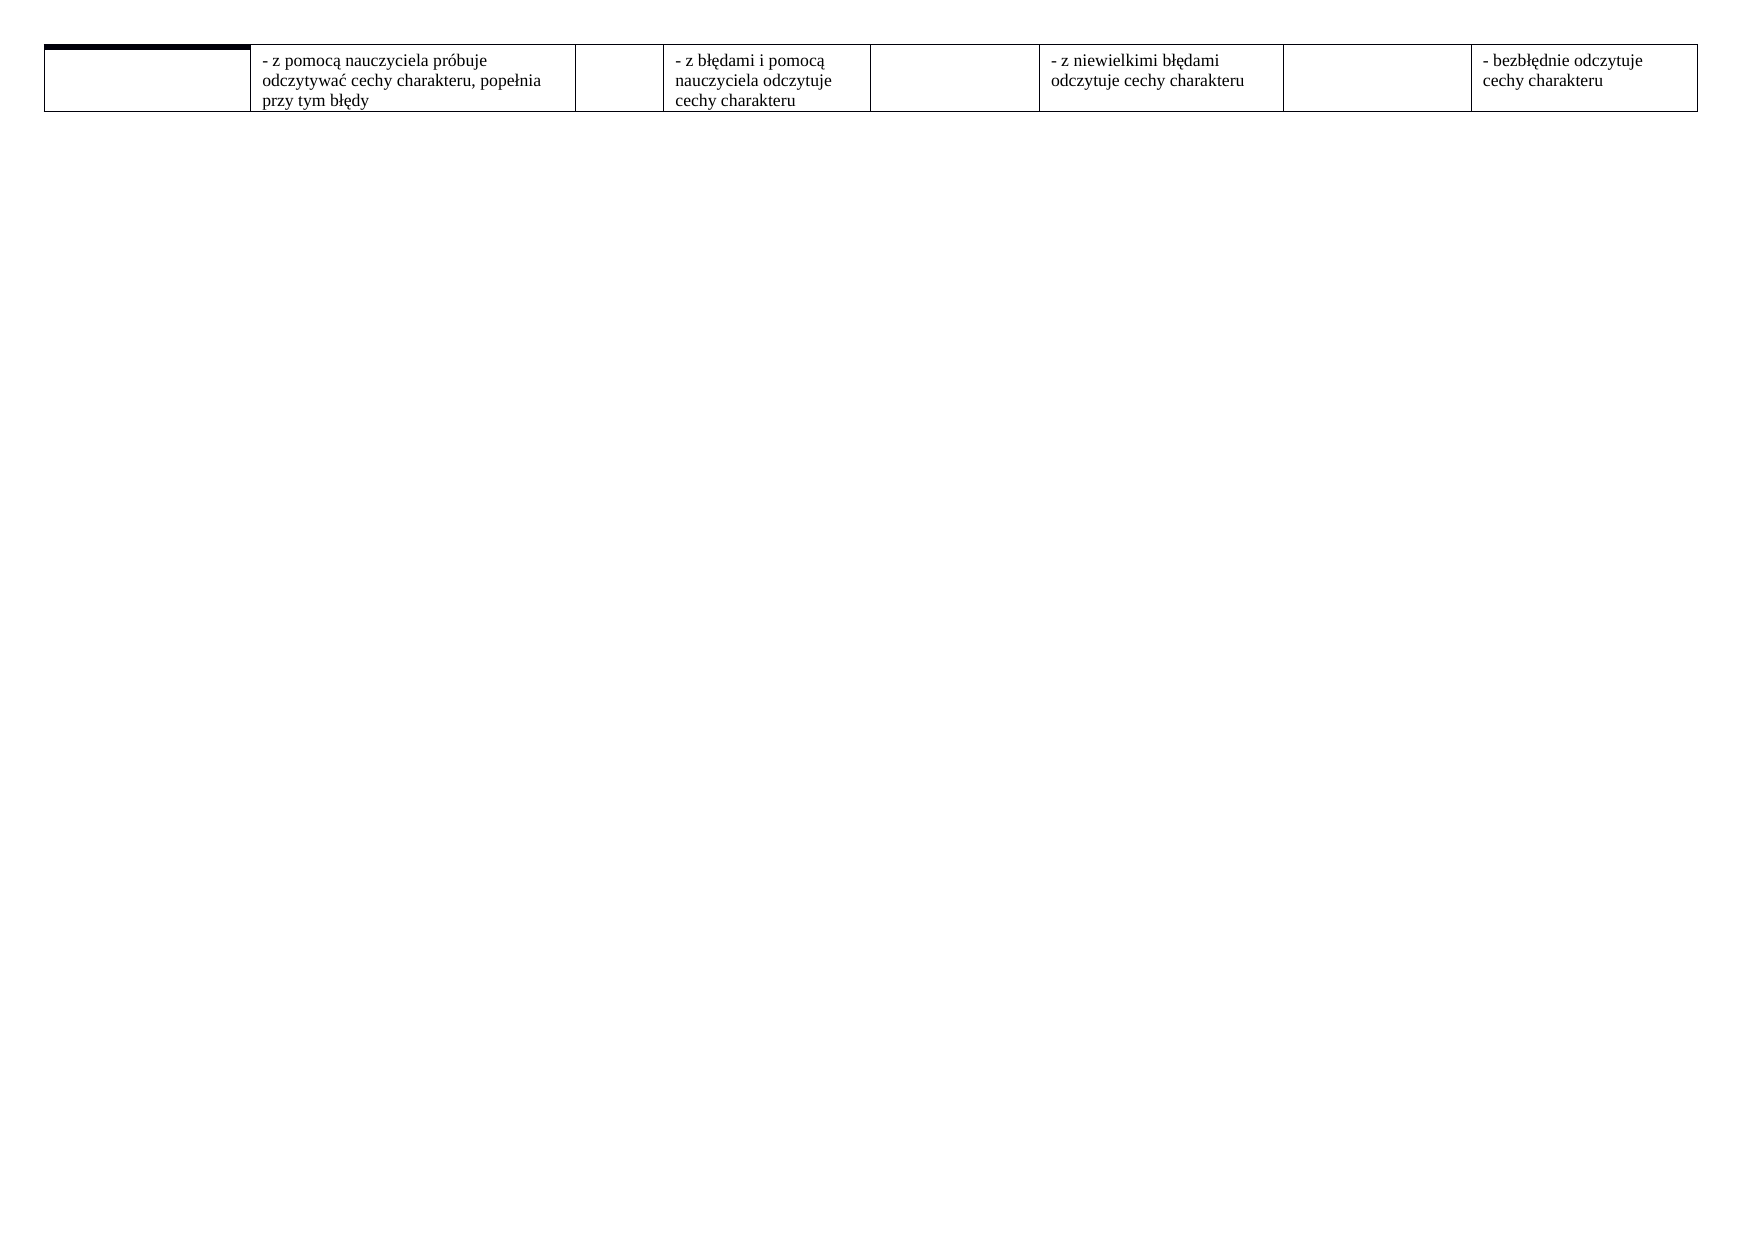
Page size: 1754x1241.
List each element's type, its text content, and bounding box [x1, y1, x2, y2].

table_cell - z niewielkimi błędami odczytuje cechy charakteru [1040, 45, 1283, 111]
table_cell [45, 50, 250, 111]
table_cell [1284, 45, 1471, 111]
table_cell [871, 45, 1039, 111]
table_cell - bezbłędnie odczytuje cechy charakteru [1472, 45, 1697, 111]
table_cell - z błędami i pomocą nauczyciela odczytuje cechy charakteru [664, 45, 870, 111]
table_cell - z pomocą nauczyciela próbuje odczytywać cechy charakteru, popełnia przy tym błędy [251, 45, 575, 111]
table_cell [576, 45, 663, 111]
